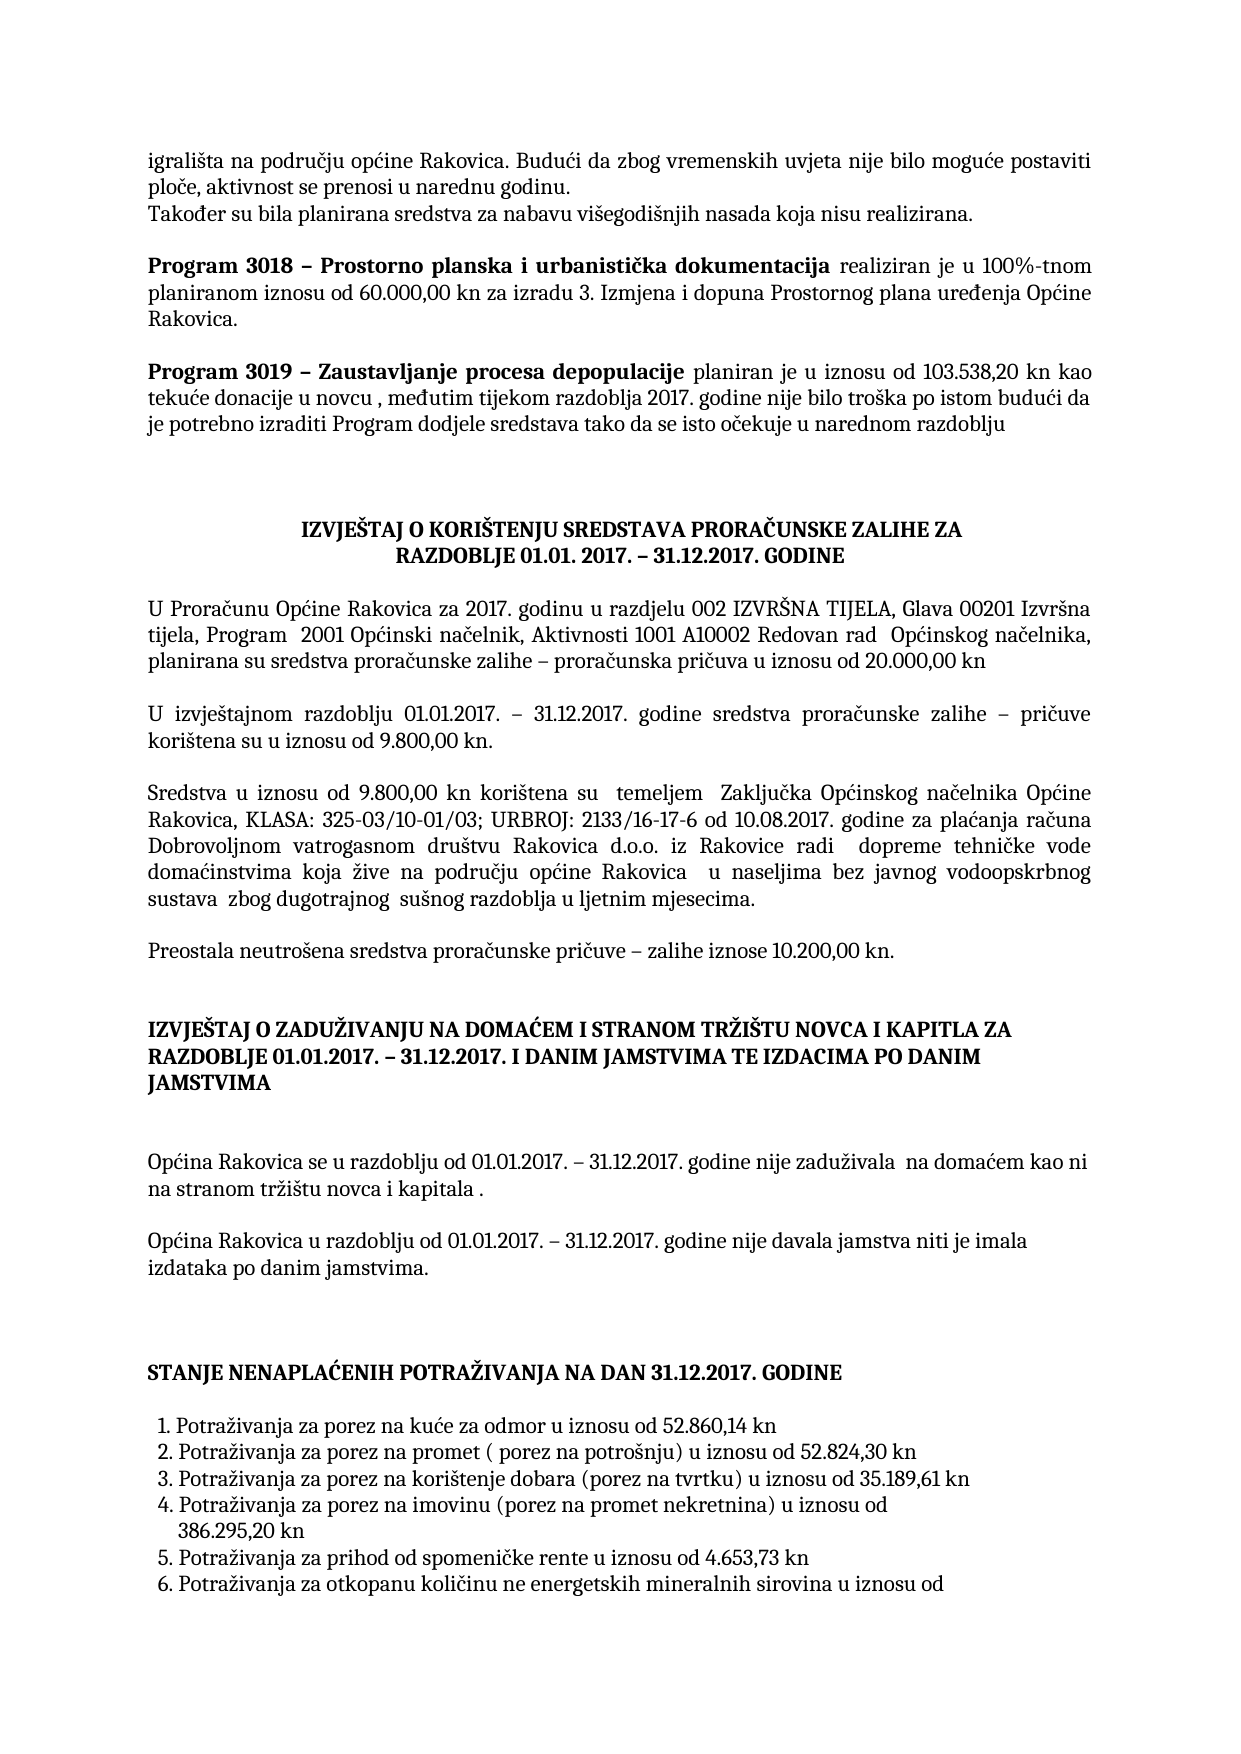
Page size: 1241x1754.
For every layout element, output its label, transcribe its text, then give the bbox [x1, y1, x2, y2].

text Program 3019 – Zaustavljanje procesa depopulacije planiran je u iznosu od 103.538,20 kn kao tekuće donacije u novcu , međutim tijekom razdoblja 2017. godine nije bilo troška po istom budući da je potrebno izraditi Program dodjele sredstava tako da se isto očekuje u narednom razdoblju [148, 358, 1093, 437]
text U izvještajnom razdoblju 01.01.2017. – 31.12.2017. godine sredstva proračunske zalihe – pričuve korištena su u iznosu od 9.800,00 kn. [148, 701, 1093, 754]
text RAZDOBLJE 01.01. 2017. – 31.12.2017. GODINE [148, 543, 1093, 569]
text Općina Rakovica se u razdoblju od 01.01.2017. – 31.12.2017. godine nije zaduživala na domaćem kao ni na stranom tržištu novca i kapitala . [148, 1149, 1093, 1202]
text igrališta na području općine Rakovica. Budući da zbog vremenskih uvjeta nije bilo moguće postaviti ploče, aktivnost se prenosi u narednu godinu. [148, 148, 1093, 200]
text Preostala neutrošena sredstva proračunske pričuve – zalihe iznose 10.200,00 kn. [148, 938, 1093, 964]
text 1. Potraživanja za porez na kuće za odmor u iznosu od 52.860,14 kn [148, 1413, 1093, 1439]
text Program 3018 – Prostorno planska i urbanistička dokumentacija realiziran je u 100%-tnom planiranom iznosu od 60.000,00 kn za izradu 3. Izmjena i dopuna Prostornog plana uređenja Općine Rakovica. [148, 253, 1093, 332]
text Sredstva u iznosu od 9.800,00 kn korištena su temeljem Zaključka Općinskog načelnika Općine Rakovica, KLASA: 325-03/10-01/03; URBROJ: 2133/16-17-6 od 10.08.2017. godine za plaćanja računa Dobrovoljnom vatrogasnom društvu Rakovica d.o.o. iz Rakovice radi dopreme tehničke vode domaćinstvima koja žive na području općine Rakovica u naseljima bez javnog vodoopskrbnog sustava zbog dugotrajnog sušnog razdoblja u ljetnim mjesecima. [148, 780, 1093, 912]
text 2. Potraživanja za porez na promet ( porez na potrošnju) u iznosu od 52.824,30 kn [148, 1439, 1093, 1465]
text IZVJEŠTAJ O ZADUŽIVANJU NA DOMAĆEM I STRANOM TRŽIŠTU NOVCA I KAPITLA ZA RAZDOBLJE 01.01.2017. – 31.12.2017. I DANIM JAMSTVIMA TE IZDACIMA PO DANIM JAMSTVIMA [148, 1017, 1093, 1096]
text 4. Potraživanja za porez na imovinu (porez na promet nekretnina) u iznosu od [148, 1492, 1093, 1518]
text Općina Rakovica u razdoblju od 01.01.2017. – 31.12.2017. godine nije davala jamstva niti je imala izdataka po danim jamstvima. [148, 1228, 1093, 1281]
text 3. Potraživanja za porez na korištenje dobara (porez na tvrtku) u iznosu od 35.189,61 kn [148, 1465, 1093, 1492]
text IZVJEŠTAJ O KORIŠTENJU SREDSTAVA PRORAČUNSKE ZALIHE ZA [171, 517, 1093, 543]
text U Proračunu Općine Rakovica za 2017. godinu u razdjelu 002 IZVRŠNA TIJELA, Glava 00201 Izvršna tijela, Program 2001 Općinski načelnik, Aktivnosti 1001 A10002 Redovan rad Općinskog načelnika, planirana su sredstva proračunske zalihe – proračunska pričuva u iznosu od 20.000,00 kn [148, 596, 1093, 675]
text STANJE NENAPLAĆENIH POTRAŽIVANJA NA DAN 31.12.2017. GODINE [148, 1360, 1093, 1386]
text 386.295,20 kn [148, 1518, 1093, 1544]
text 6. Potraživanja za otkopanu količinu ne energetskih mineralnih sirovina u iznosu od [148, 1571, 1093, 1597]
text 5. Potraživanja za prihod od spomeničke rente u iznosu od 4.653,73 kn [148, 1544, 1093, 1571]
text Također su bila planirana sredstva za nabavu višegodišnjih nasada koja nisu realizirana. [148, 200, 1093, 227]
